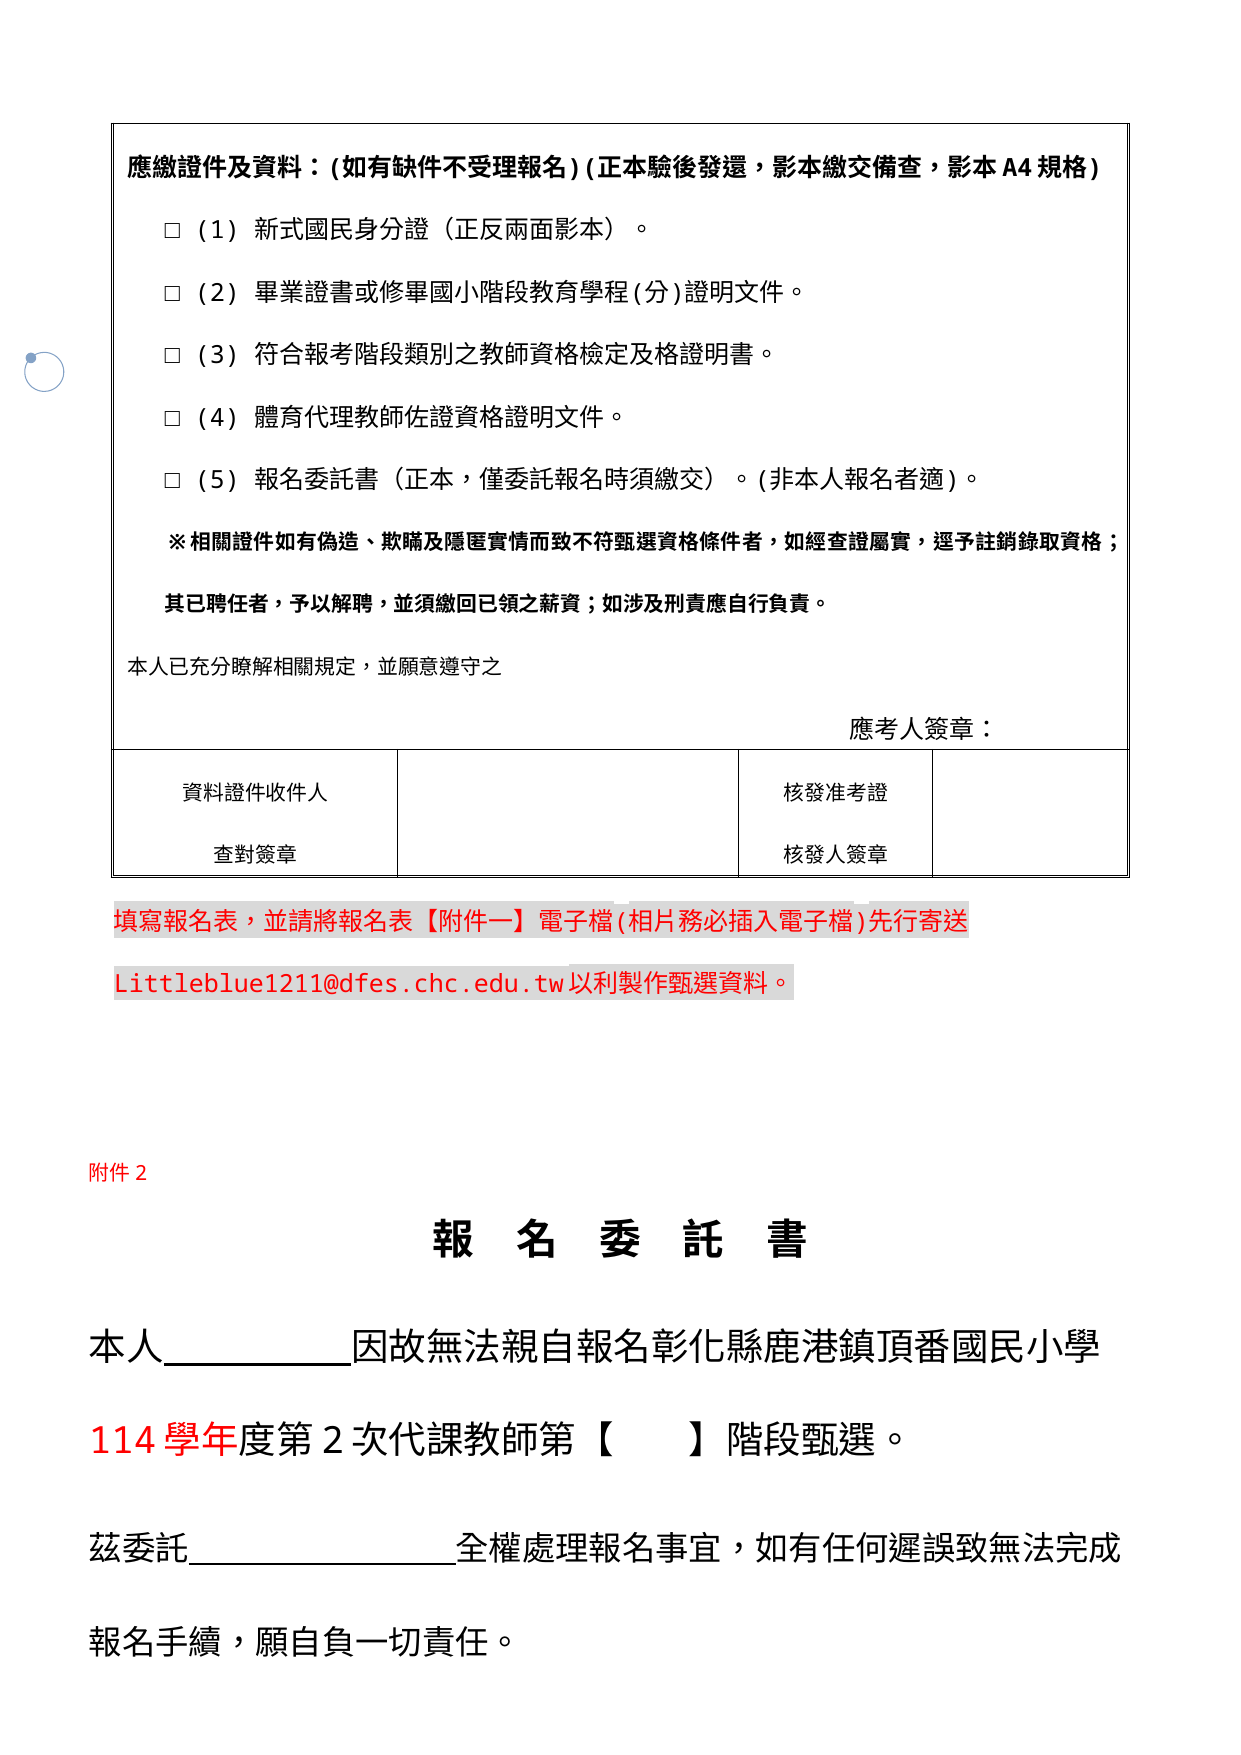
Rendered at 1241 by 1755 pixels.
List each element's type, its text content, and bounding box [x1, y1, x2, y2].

text 填寫報名表，並請將報名表【附件一】電子檔(相片務必插入電子檔)先行寄送 [114, 878, 1152, 940]
table_cell 核發准考證 核發人簽章 [739, 750, 932, 875]
table_cell [933, 750, 1127, 875]
table_cell [398, 750, 738, 875]
text 報 名 委 託 書 [89, 1228, 1152, 1261]
text 附件2 [89, 1128, 1152, 1190]
text 本人 因故無法親自報名彰化縣鹿港鎮頂番國民小學114學年度第2次代課教師第【 】階段甄選。 [89, 1302, 1152, 1458]
table_cell 應繳證件及資料：(如有缺件不受理報名)(正本驗後發還，影本繳交備查，影本A4規格) □ (1) 新式國民身分證（正反兩面影本）。 □ (2) 畢業證書或修畢國小階段教育學程(分)證明文件。 □ (3) 符合報考階段類別之教師資格檢定及格證明書。 □ (4) 體育代理教師佐證資格證明文件。 □ (5) 報名委託書（正本，僅委託報名時須繳交）。(非本人報名者適)。 ※相關證件如有偽造、欺瞞及隱匿實情而致不符甄選資格條件者，如經查證屬實，逕予註銷錄取資格；其已聘任者，予以解聘，並須繳回已領之薪資；如涉及刑責應自行負責。 本人已充分瞭解相關規定，並願意遵守之 應考人簽章： [114, 124, 1127, 749]
table_cell 資料證件收件人 查對簽章 [114, 750, 397, 875]
text Littleblue1211@dfes.chc.edu.tw以利製作甄選資料。 [114, 940, 1152, 1003]
text 茲委託 全權處理報名事宜，如有任何遲誤致無法完成報名手續，願自負一切責任。 [89, 1504, 1152, 1660]
